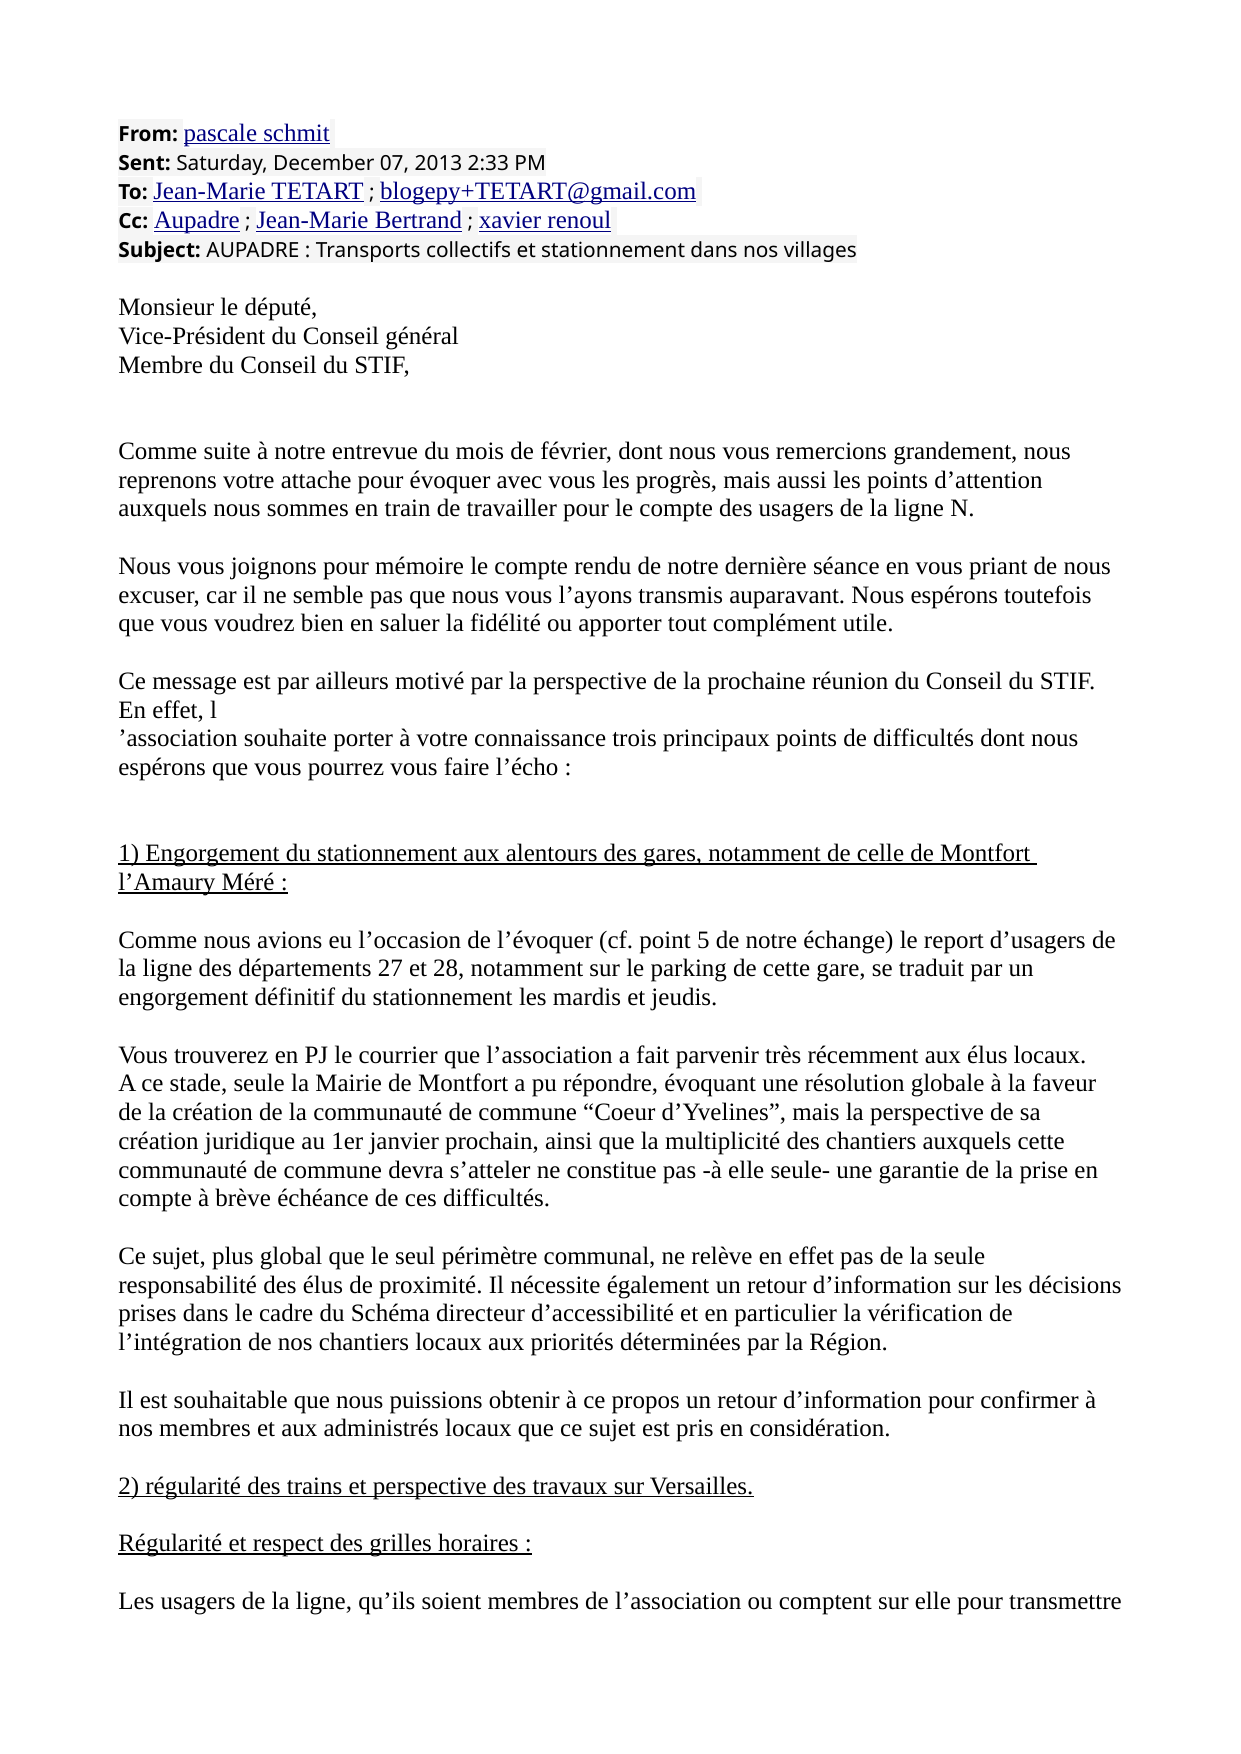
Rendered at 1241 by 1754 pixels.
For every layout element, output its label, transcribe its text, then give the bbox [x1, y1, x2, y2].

text Cc: Aupadre ; Jean-Marie Bertrand ; xavier renoul [118, 206, 1122, 235]
text 2) régularité des trains et perspective des travaux sur Versailles. [118, 1471, 1122, 1500]
text Les usagers de la ligne, qu’ils soient membres de l’association ou comptent sur elle pour transmettre [118, 1586, 1122, 1615]
text Monsieur le député, [118, 292, 1122, 321]
text Ce sujet, plus global que le seul périmètre communal, ne relève en effet pas de la seule responsabilité des élus de proximité. Il nécessite également un retour d’information sur les décisions prises dans le cadre du Schéma directeur d’accessibilité et en particulier la vérification de l’intégration de nos chantiers locaux aux priorités déterminées par la Région. [118, 1241, 1122, 1356]
text ’association souhaite porter à votre connaissance trois principaux points de difficultés dont nous espérons que vous pourrez vous faire l’écho : [118, 723, 1122, 781]
text Nous vous joignons pour mémoire le compte rendu de notre dernière séance en vous priant de nous excuser, car il ne semble pas que nous vous l’ayons transmis auparavant. Nous espérons toutefois que vous voudrez bien en saluer la fidélité ou apporter tout complément utile. [118, 551, 1122, 637]
text Vous trouverez en PJ le courrier que l’association a fait parvenir très récemment aux élus locaux. [118, 1040, 1122, 1068]
text To: Jean-Marie TETART ; blogepy+TETART@gmail.com [118, 176, 1122, 206]
text Subject: AUPADRE : Transports collectifs et stationnement dans nos villages [118, 235, 1122, 263]
text Vice-Président du Conseil général [118, 321, 1122, 350]
text A ce stade, seule la Mairie de Montfort a pu répondre, évoquant une résolution globale à la faveur de la création de la communauté de commune “Coeur d’Yvelines”, mais la perspective de sa création juridique au 1er janvier prochain, ainsi que la multiplicité des chantiers auxquels cette communauté de commune devra s’atteler ne constitue pas -à elle seule- une garantie de la prise en compte à brève échéance de ces difficultés. [118, 1068, 1122, 1212]
text From: pascale schmit [118, 118, 1122, 148]
text Régularité et respect des grilles horaires : [118, 1528, 1122, 1557]
text Comme nous avions eu l’occasion de l’évoquer (cf. point 5 de notre échange) le report d’usagers de la ligne des départements 27 et 28, notamment sur le parking de cette gare, se traduit par un engorgement définitif du stationnement les mardis et jeudis. [118, 925, 1122, 1011]
text 1) Engorgement du stationnement aux alentours des gares, notamment de celle de Montfort l’Amaury Méré : [118, 838, 1122, 896]
text Il est souhaitable que nous puissions obtenir à ce propos un retour d’information pour confirmer à nos membres et aux administrés locaux que ce sujet est pris en considération. [118, 1385, 1122, 1442]
text Sent: Saturday, December 07, 2013 2:33 PM [118, 148, 1122, 176]
text Ce message est par ailleurs motivé par la perspective de la prochaine réunion du Conseil du STIF. [118, 666, 1122, 695]
text En effet, l [118, 695, 1122, 723]
text Membre du Conseil du STIF, [118, 350, 1122, 378]
text Comme suite à notre entrevue du mois de février, dont nous vous remercions grandement, nous reprenons votre attache pour évoquer avec vous les progrès, mais aussi les points d’attention auxquels nous sommes en train de travailler pour le compte des usagers de la ligne N. [118, 436, 1122, 522]
